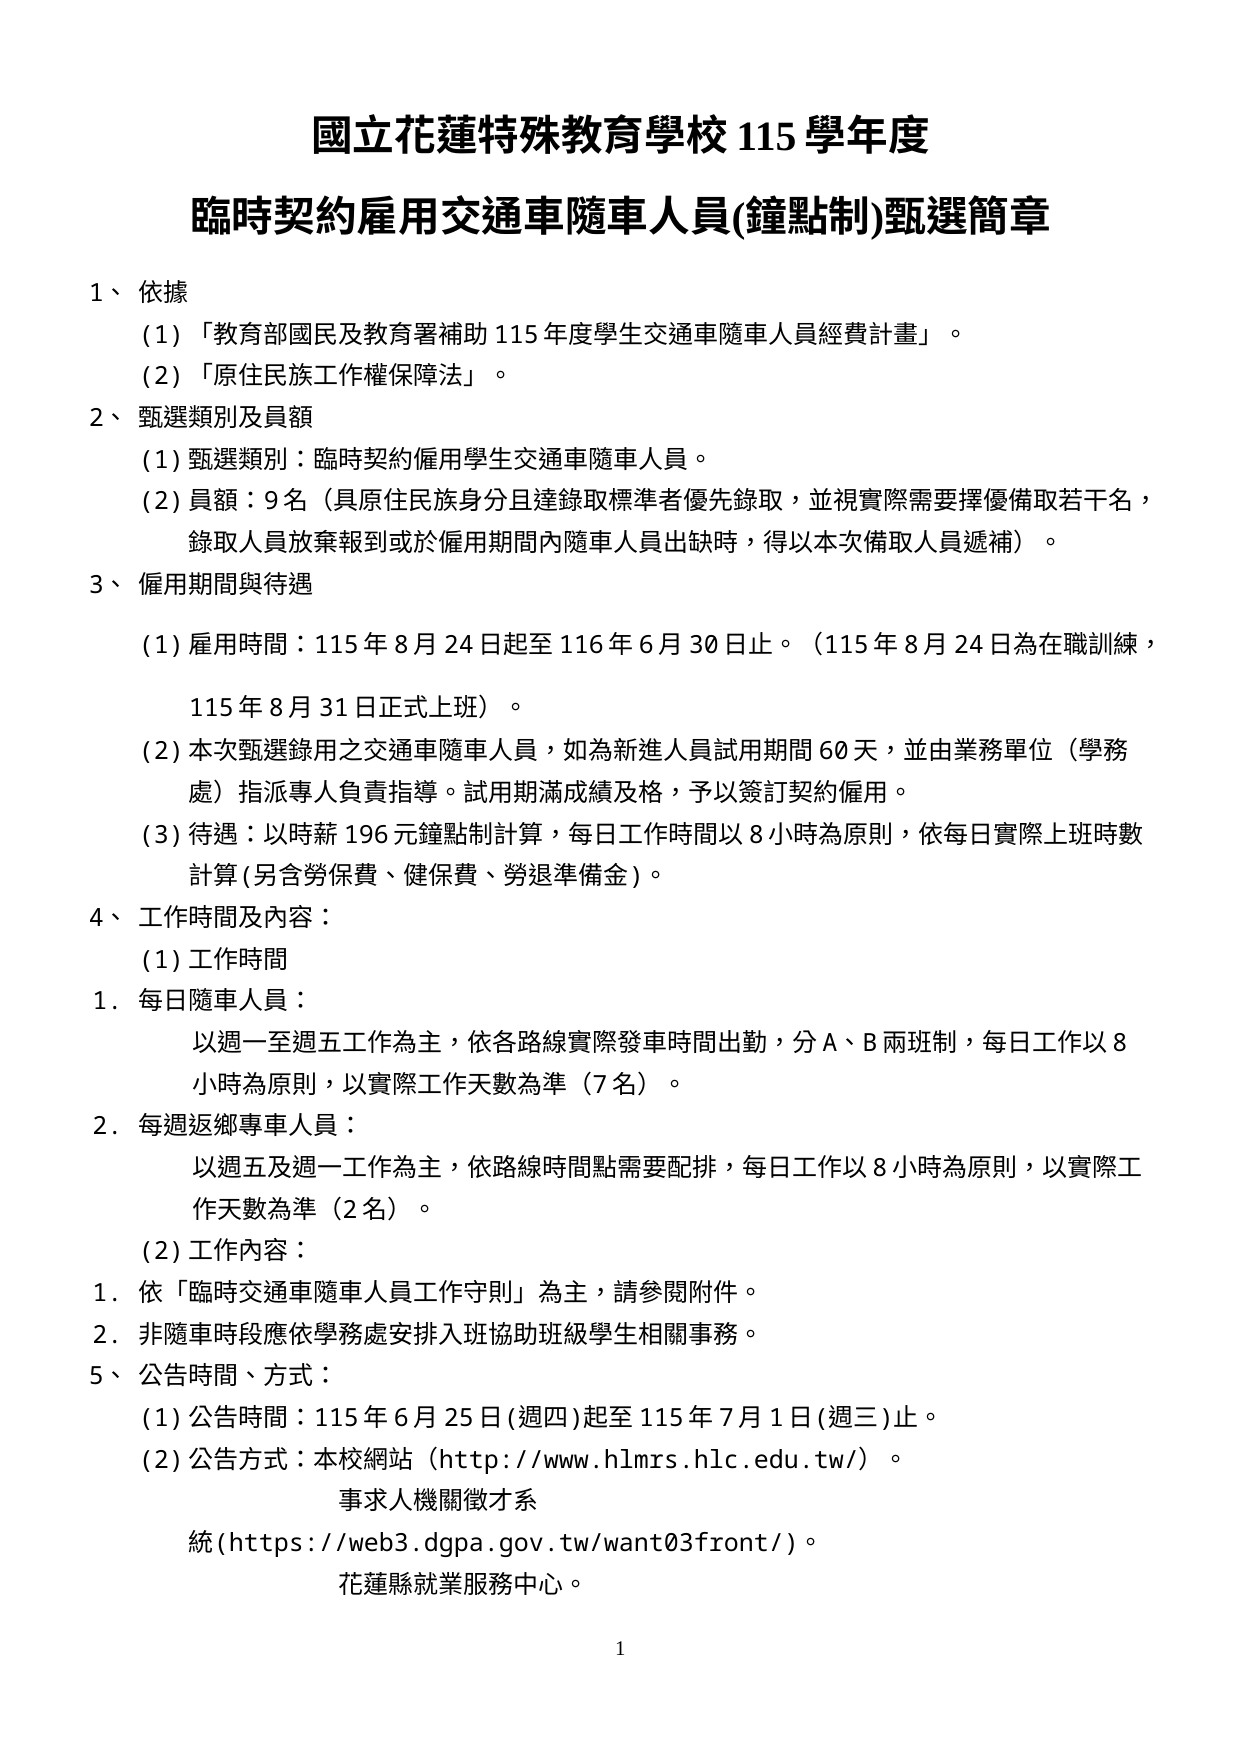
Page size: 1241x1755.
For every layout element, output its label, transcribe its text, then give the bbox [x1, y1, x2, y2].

list 僱用期間與待遇 [89, 560, 1152, 601]
text 事求人機關徵才系統(https://web3.dgpa.gov.tw/want03front/)。 [189, 1476, 1152, 1560]
text 以週一至週五工作為主，依各路線實際發車時間出勤，分A、B兩班制，每日工作以8小時為原則，以實際工作天數為準（7名）。 [192, 1018, 1152, 1101]
list 工作時間及內容： [89, 893, 1152, 935]
list 公告時間、方式： [89, 1351, 1152, 1393]
list 「原住民族工作權保障法」。 [139, 351, 1152, 393]
list 工作內容： [139, 1226, 1152, 1268]
text 以週五及週一工作為主，依路線時間點需要配排，每日工作以8小時為原則，以實際工作天數為準（2名）。 [192, 1143, 1152, 1226]
list 公告方式：本校網站（http://www.hlmrs.hlc.edu.tw/）。 [139, 1435, 1152, 1476]
list 本次甄選錄用之交通車隨車人員，如為新進人員試用期間60天，並由業務單位（學務處）指派專人負責指導。試用期滿成績及格，予以簽訂契約僱用。 [139, 726, 1152, 810]
list 員額：9名（具原住民族身分且達錄取標準者優先錄取，並視實際需要擇優備取若干名，錄取人員放棄報到或於僱用期間內隨車人員出缺時，得以本次備取人員遞補）。 [139, 476, 1152, 560]
list 甄選類別：臨時契約僱用學生交通車隨車人員。 [139, 435, 1152, 476]
list 待遇：以時薪196元鐘點制計算，每日工作時間以8小時為原則，依每日實際上班時數計算(另含勞保費、健保費、勞退準備金)。 [139, 810, 1152, 893]
text 臨時契約雇用交通車隨車人員(鐘點制)甄選簡章 [89, 187, 1152, 243]
list 非隨車時段應依學務處安排入班協助班級學生相關事務。 [89, 1310, 1152, 1351]
list 甄選類別及員額 [89, 393, 1152, 435]
text 花蓮縣就業服務中心。 [189, 1560, 1152, 1601]
list 每週返鄉專車人員： [89, 1101, 1152, 1143]
list 「教育部國民及教育署補助115年度學生交通車隨車人員經費計畫」。 [139, 310, 1152, 351]
list 雇用時間：115年8月24日起至116年6月30日止。（115年8月24日為在職訓練，115年8月31日正式上班）。 [139, 601, 1152, 726]
list 工作時間 [139, 935, 1152, 976]
list 依據 [89, 268, 1152, 310]
list 公告時間：115年6月25日(週四)起至115年7月1日(週三)止。 [139, 1393, 1152, 1435]
list 依「臨時交通車隨車人員工作守則」為主，請參閱附件。 [89, 1268, 1152, 1310]
text 國立花蓮特殊教育學校115學年度 [89, 106, 1152, 162]
list 每日隨車人員： [89, 976, 1152, 1018]
